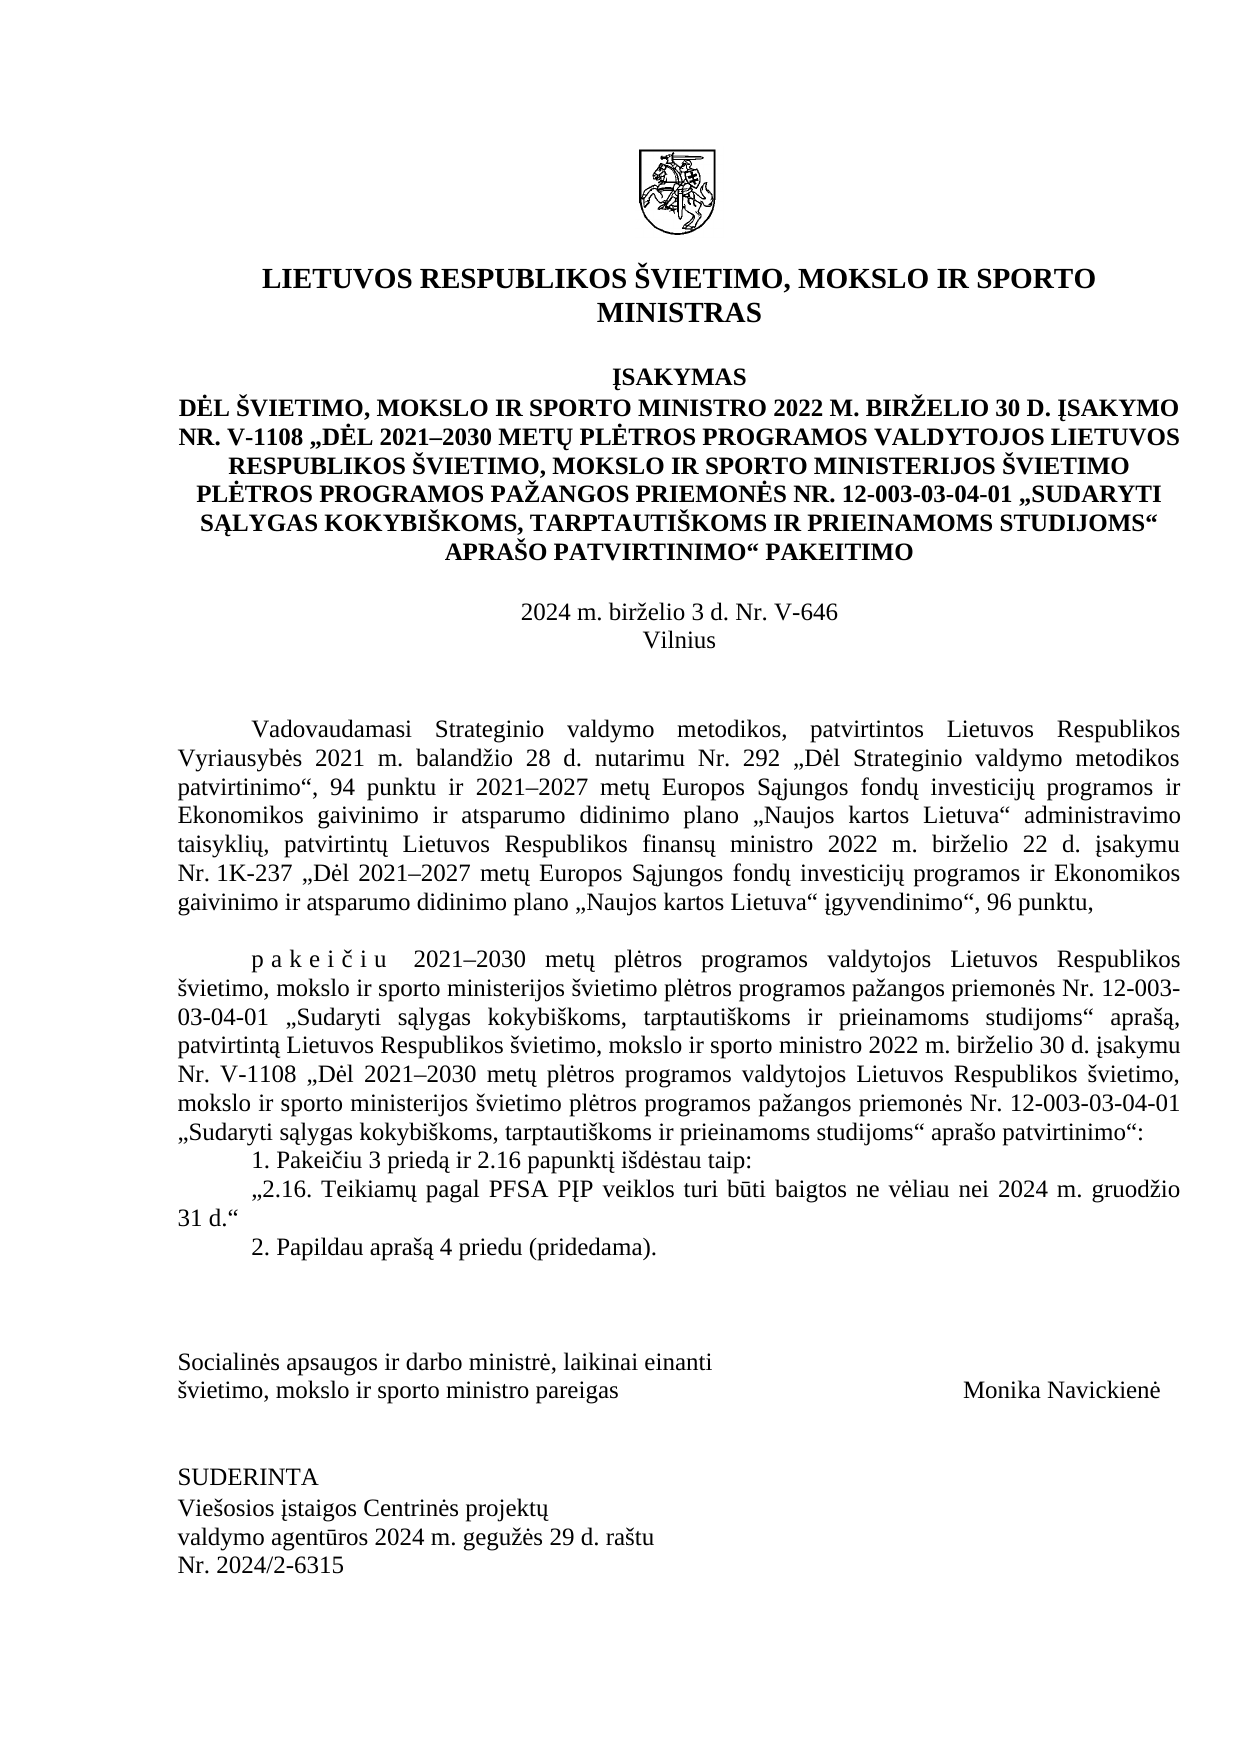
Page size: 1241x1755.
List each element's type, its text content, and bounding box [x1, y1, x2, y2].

text Socialinės apsaugos ir darbo ministrė, laikinai einanti [177, 1347, 1181, 1376]
text Vilnius [177, 626, 1181, 654]
text valdymo agentūros 2024 m. gegužės 29 d. raštu [177, 1522, 1181, 1550]
text Vadovaudamasi Strateginio valdymo metodikos, patvirtintos Lietuvos Respublikos Vyriausybės 2021 m. balandžio 28 d. nutarimu Nr. 292 „Dėl Strateginio valdymo metodikos patvirtinimo“, 94 punktu ir 2021–2027 metų Europos Sąjungos fondų investicijų programos ir Ekonomikos gaivinimo ir atsparumo didinimo plano „Naujos kartos Lietuva“ administravimo taisyklių, patvirtintų Lietuvos Respublikos finansų ministro 2022 m. birželio 22 d. įsakymu Nr. 1K-237 „Dėl 2021–2027 metų Europos Sąjungos fondų investicijų programos ir Ekonomikos gaivinimo ir atsparumo didinimo plano „Naujos kartos Lietuva“ įgyvendinimo“, 96 punktu, [177, 714, 1181, 916]
text DĖL ŠVIETIMO, MOKSLO IR SPORTO MINISTRO 2022 M. BIRŽELIO 30 D. ĮSAKYMO NR. V-1108 „DĖL 2021–2030 METŲ PLĖTROS PROGRAMOS VALDYTOJOS LIETUVOS RESPUBLIKOS ŠVIETIMO, MOKSLO IR SPORTO MINISTERIJOS ŠVIETIMO PLĖTROS PROGRAMOS PAŽANGOS PRIEMONĖS NR. 12-003-03-04-01 „SUDARYTI SĄLYGAS KOKYBIŠKOMS, TARPTAUTIŠKOMS IR PRIEINAMOMS STUDIJOMS“ APRAŠO PATVIRTINIMO“ PAKEITIMO [177, 393, 1181, 566]
text pakeičiu 2021–2030 metų plėtros programos valdytojos Lietuvos Respublikos švietimo, mokslo ir sporto ministerijos švietimo plėtros programos pažangos priemonės Nr. 12-003-03-04-01 „Sudaryti sąlygas kokybiškoms, tarptautiškoms ir prieinamoms studijoms“ aprašą, patvirtintą Lietuvos Respublikos švietimo, mokslo ir sporto ministro 2022 m. birželio 30 d. įsakymu Nr. V-1108 „Dėl 2021–2030 metų plėtros programos valdytojos Lietuvos Respublikos švietimo, mokslo ir sporto ministerijos švietimo plėtros programos pažangos priemonės Nr. 12-003-03-04-01 „Sudaryti sąlygas kokybiškoms, tarptautiškoms ir prieinamoms studijoms“ aprašo patvirtinimo“: [177, 944, 1181, 1146]
text Nr. 2024/2-6315 [177, 1550, 1181, 1579]
text ĮSAKYMAS [177, 362, 1181, 391]
text SUDERINTA [177, 1462, 1181, 1491]
text 2024 m. birželio 3 d. Nr. V-646 [177, 597, 1181, 626]
text švietimo, mokslo ir sporto ministro pareigas Monika Navickienė [177, 1376, 1181, 1404]
text LIETUVOS RESPUBLIKOS ŠVIETIMO, MOKSLO IR SPORTO MINISTRAS [177, 261, 1181, 328]
text Viešosios įstaigos Centrinės projektų [177, 1493, 1181, 1522]
text „2.16. Teikiamų pagal PFSA PĮP veiklos turi būti baigtos ne vėliau nei 2024 m. gruodžio 31 d.“ [177, 1174, 1181, 1232]
text 2. Papildau aprašą 4 priedu (pridedama). [177, 1232, 1181, 1261]
text 1. Pakeičiu 3 priedą ir 2.16 papunktį išdėstau taip: [177, 1146, 1181, 1174]
